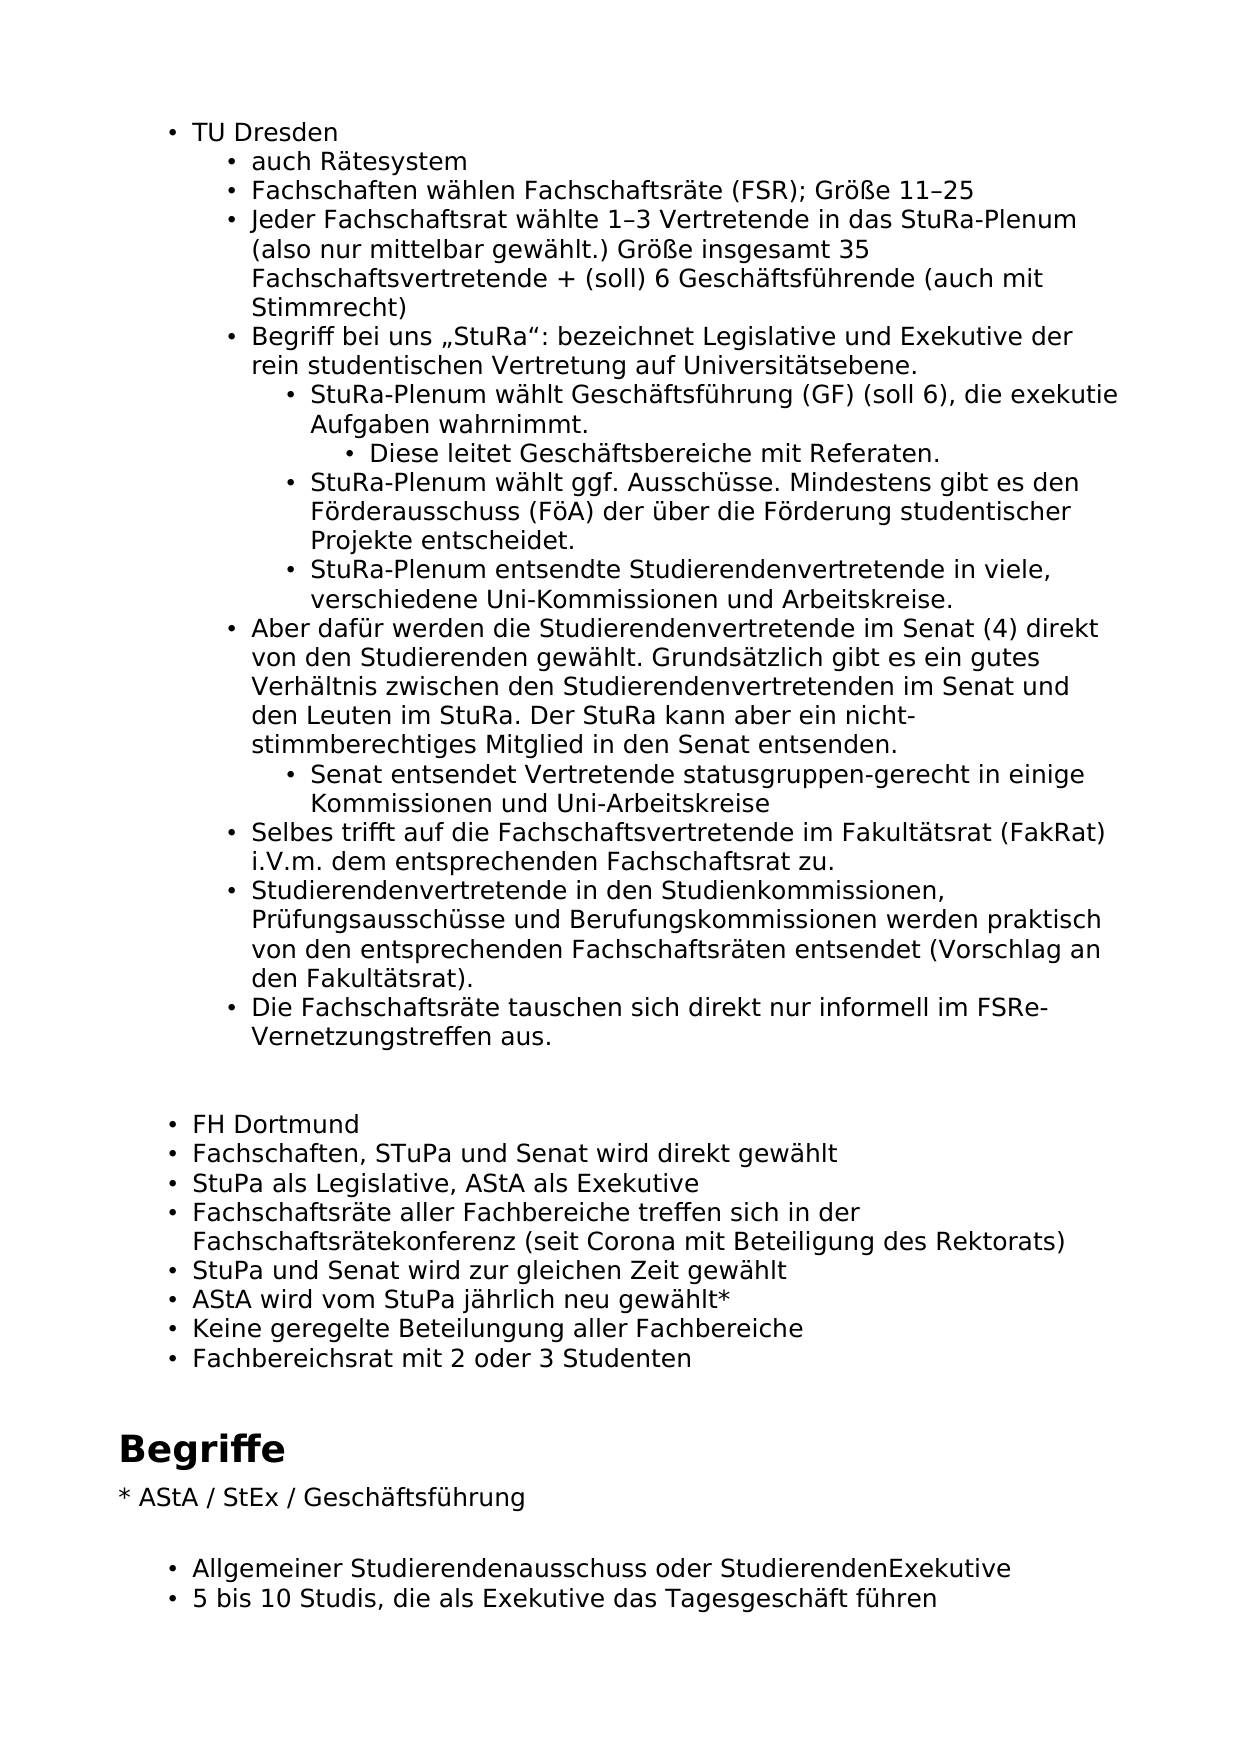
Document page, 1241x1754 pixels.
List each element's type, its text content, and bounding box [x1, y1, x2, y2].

list Keine geregelte Beteilungung aller Fachbereiche [177, 1314, 1122, 1344]
list Diese leitet Geschäftsbereiche mit Referaten. [354, 439, 1122, 468]
list AStA wird vom StuPa jährlich neu gewählt* [177, 1285, 1122, 1314]
list Senat entsendet Vertretende statusgruppen-gerecht in einige Kommissionen und Uni-Arbeitskreise [295, 760, 1122, 818]
subtitle Begriffe [118, 1427, 1122, 1471]
list Aber dafür werden die Studierendenvertretende im Senat (4) direkt von den Studierenden gewählt. Grundsätzlich gibt es ein gutes Verhältnis zwischen den Studierendenvertretenden im Senat und den Leuten im StuRa. Der StuRa kann aber ein nicht-stimmberechtiges Mitglied in den Senat entsenden. [236, 614, 1122, 760]
list Fachschaften wählen Fachschaftsräte (FSR); Größe 11–25 [236, 176, 1122, 206]
list StuPa als Legislative, AStA als Exekutive [177, 1169, 1122, 1198]
list Jeder Fachschaftsrat wählte 1–3 Vertretende in das StuRa-Plenum (also nur mittelbar gewählt.) Größe insgesamt 35 Fachschaftsvertretende + (soll) 6 Geschäftsführende (auch mit Stimmrecht) [236, 206, 1122, 322]
list auch Rätesystem [236, 147, 1122, 176]
text * AStA / StEx / Geschäftsführung [118, 1483, 1122, 1513]
list TU Dresden [177, 118, 1122, 147]
list Fachschaften, STuPa und Senat wird direkt gewählt [177, 1139, 1122, 1169]
list 5 bis 10 Studis, die als Exekutive das Tagesgeschäft führen [177, 1584, 1122, 1613]
list Selbes trifft auf die Fachschaftsvertretende im Fakultätsrat (FakRat) i.V.m. dem entsprechenden Fachschaftsrat zu. [236, 818, 1122, 876]
list StuPa und Senat wird zur gleichen Zeit gewählt [177, 1256, 1122, 1285]
list StuRa-Plenum wählt ggf. Ausschüsse. Mindestens gibt es den Förderausschuss (FöA) der über die Förderung studentischer Projekte entscheidet. [295, 468, 1122, 556]
list Fachschaftsräte aller Fachbereiche treffen sich in der Fachschaftsrätekonferenz (seit Corona mit Beteiligung des Rektorats) [177, 1198, 1122, 1256]
list Begriff bei uns „StuRa“: bezeichnet Legislative und Exekutive der rein studentischen Vertretung auf Universitätsebene. [236, 322, 1122, 381]
list Die Fachschaftsräte tauschen sich direkt nur informell im FSRe-Vernetzungstreffen aus. [236, 993, 1122, 1051]
list Studierendenvertretende in den Studienkommissionen, Prüfungsausschüsse und Berufungskommissionen werden praktisch von den entsprechenden Fachschaftsräten entsendet (Vorschlag an den Fakultätsrat). [236, 876, 1122, 993]
list Fachbereichsrat mit 2 oder 3 Studenten [177, 1344, 1122, 1373]
list FH Dortmund [177, 1110, 1122, 1139]
list StuRa-Plenum entsendte Studierendenvertretende in viele, verschiedene Uni-Kommissionen und Arbeitskreise. [295, 556, 1122, 614]
list StuRa-Plenum wählt Geschäftsführung (GF) (soll 6), die exekutie Aufgaben wahrnimmt. [295, 381, 1122, 439]
list Allgemeiner Studierendenausschuss oder StudierendenExekutive [177, 1555, 1122, 1584]
